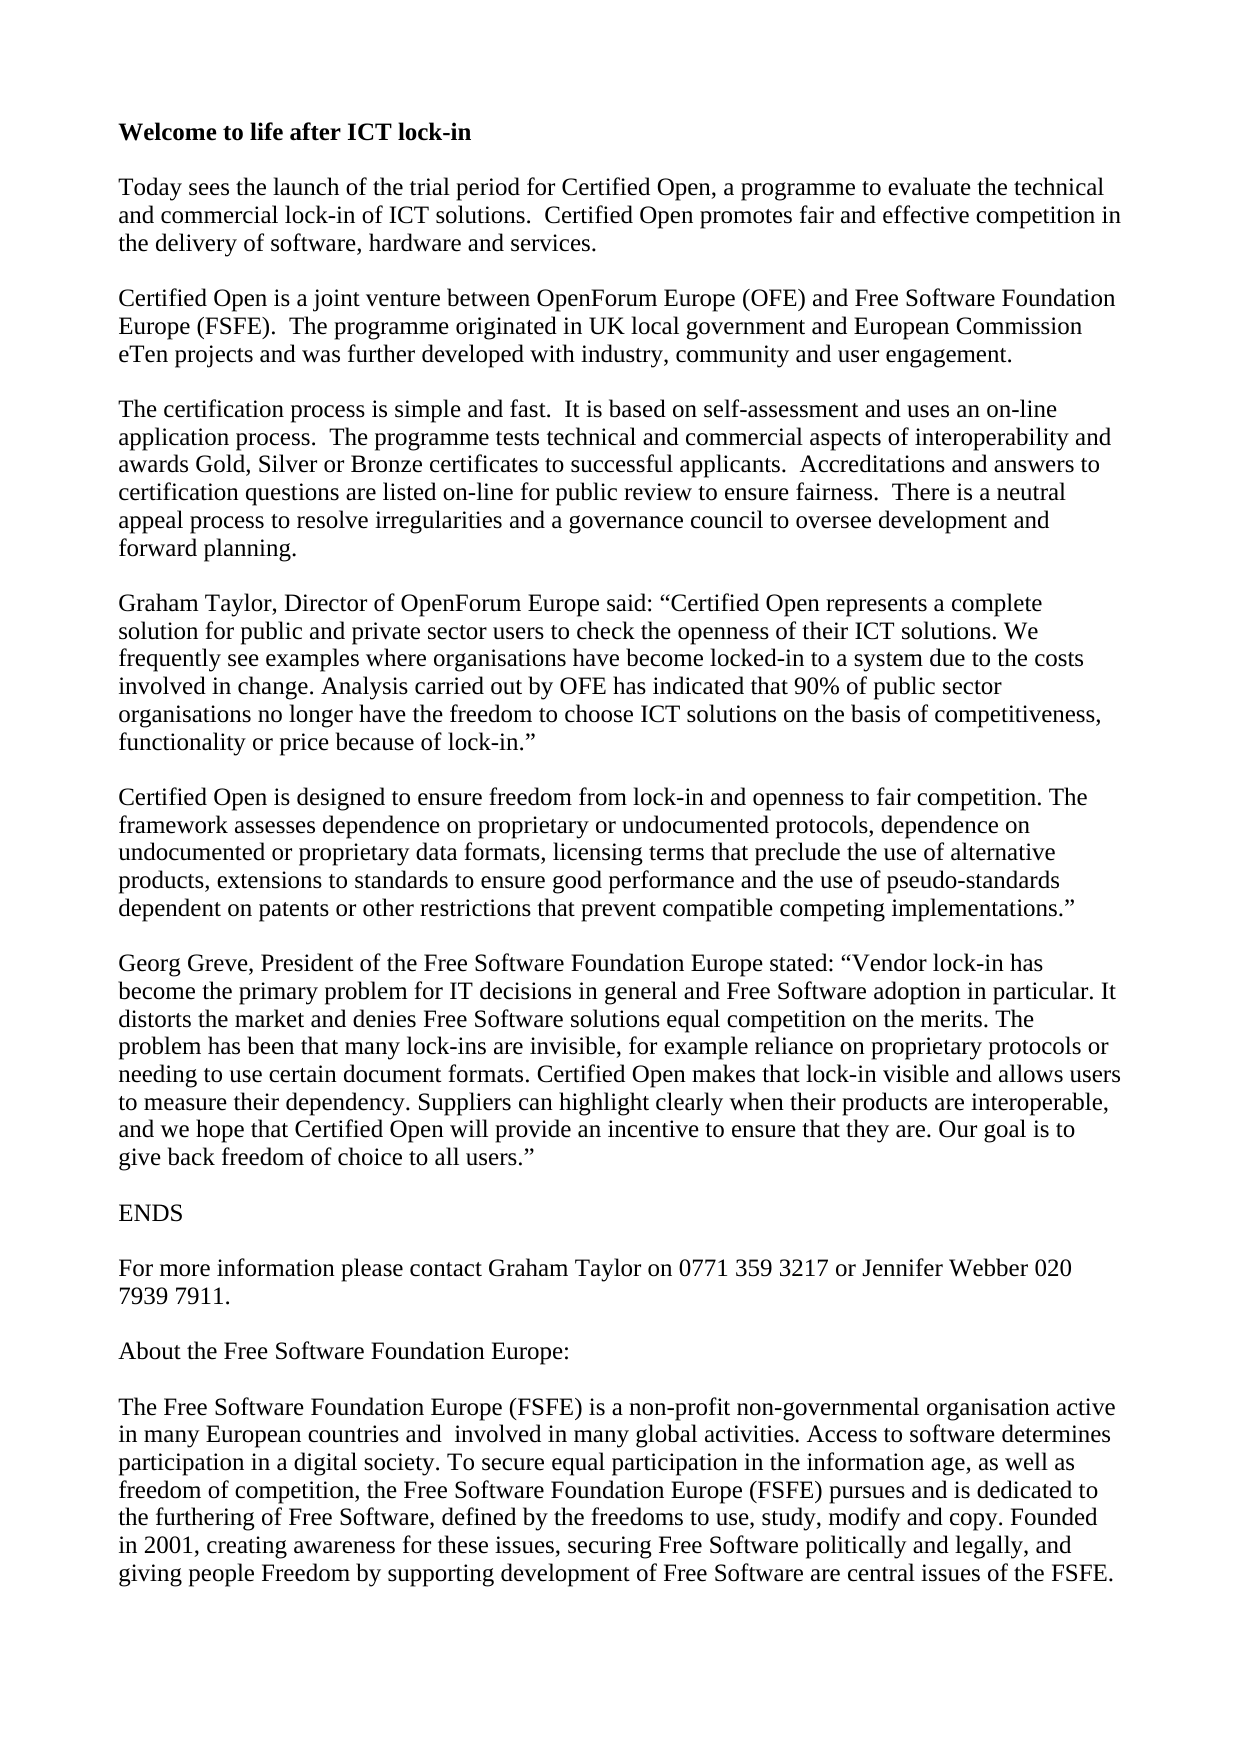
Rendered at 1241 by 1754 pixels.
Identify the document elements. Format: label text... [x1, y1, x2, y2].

text Welcome to life after ICT lock-in [118, 118, 1122, 146]
text The Free Software Foundation Europe (FSFE) is a non-profit non-governmental organisation active in many European countries and involved in many global activities. Access to software determines participation in a digital society. To secure equal participation in the information age, as well as freedom of competition, the Free Software Foundation Europe (FSFE) pursues and is dedicated to the furthering of Free Software, defined by the freedoms to use, study, modify and copy. Founded in 2001, creating awareness for these issues, securing Free Software politically and legally, and giving people Freedom by supporting development of Free Software are central issues of the FSFE. [118, 1393, 1122, 1587]
text The certification process is simple and fast. It is based on self-assessment and uses an on-line application process. The programme tests technical and commercial aspects of interoperability and awards Gold, Silver or Bronze certificates to successful applicants. Accreditations and answers to certification questions are listed on-line for public review to ensure fairness. There is a neutral appeal process to resolve irregularities and a governance council to oversee development and forward planning. [118, 395, 1122, 561]
text Graham Taylor, Director of OpenForum Europe said: “Certified Open represents a complete solution for public and private sector users to check the openness of their ICT solutions. We frequently see examples where organisations have become locked-in to a system due to the costs involved in change. Analysis carried out by OFE has indicated that 90% of public sector organisations no longer have the freedom to choose ICT solutions on the basis of competitiveness, functionality or price because of lock-in.” [118, 589, 1122, 755]
text Today sees the launch of the trial period for Certified Open, a programme to evaluate the technical and commercial lock-in of ICT solutions. Certified Open promotes fair and effective competition in the delivery of software, hardware and services. [118, 173, 1122, 257]
text Certified Open is a joint venture between OpenForum Europe (OFE) and Free Software Foundation Europe (FSFE). The programme originated in UK local government and European Commission eTen projects and was further developed with industry, community and user engagement. [118, 284, 1122, 367]
text For more information please contact Graham Taylor on 0771 359 3217 or Jennifer Webber 020 7939 7911. [118, 1254, 1122, 1309]
text ENDS [118, 1199, 1122, 1226]
text Georg Greve, President of the Free Software Foundation Europe stated: “Vendor lock-in has become the primary problem for IT decisions in general and Free Software adoption in particular. It distorts the market and denies Free Software solutions equal competition on the merits. The problem has been that many lock-ins are invisible, for example reliance on proprietary protocols or needing to use certain document formats. Certified Open makes that lock-in visible and allows users to measure their dependency. Suppliers can highlight clearly when their products are interoperable, and we hope that Certified Open will provide an incentive to ensure that they are. Our goal is to give back freedom of choice to all users.” [118, 949, 1122, 1171]
text About the Free Software Foundation Europe: [118, 1337, 1122, 1365]
text Certified Open is designed to ensure freedom from lock-in and openness to fair competition. The framework assesses dependence on proprietary or undocumented protocols, dependence on undocumented or proprietary data formats, licensing terms that preclude the use of alternative products, extensions to standards to ensure good performance and the use of pseudo-standards dependent on patents or other restrictions that prevent compatible competing implementations.” [118, 783, 1122, 922]
